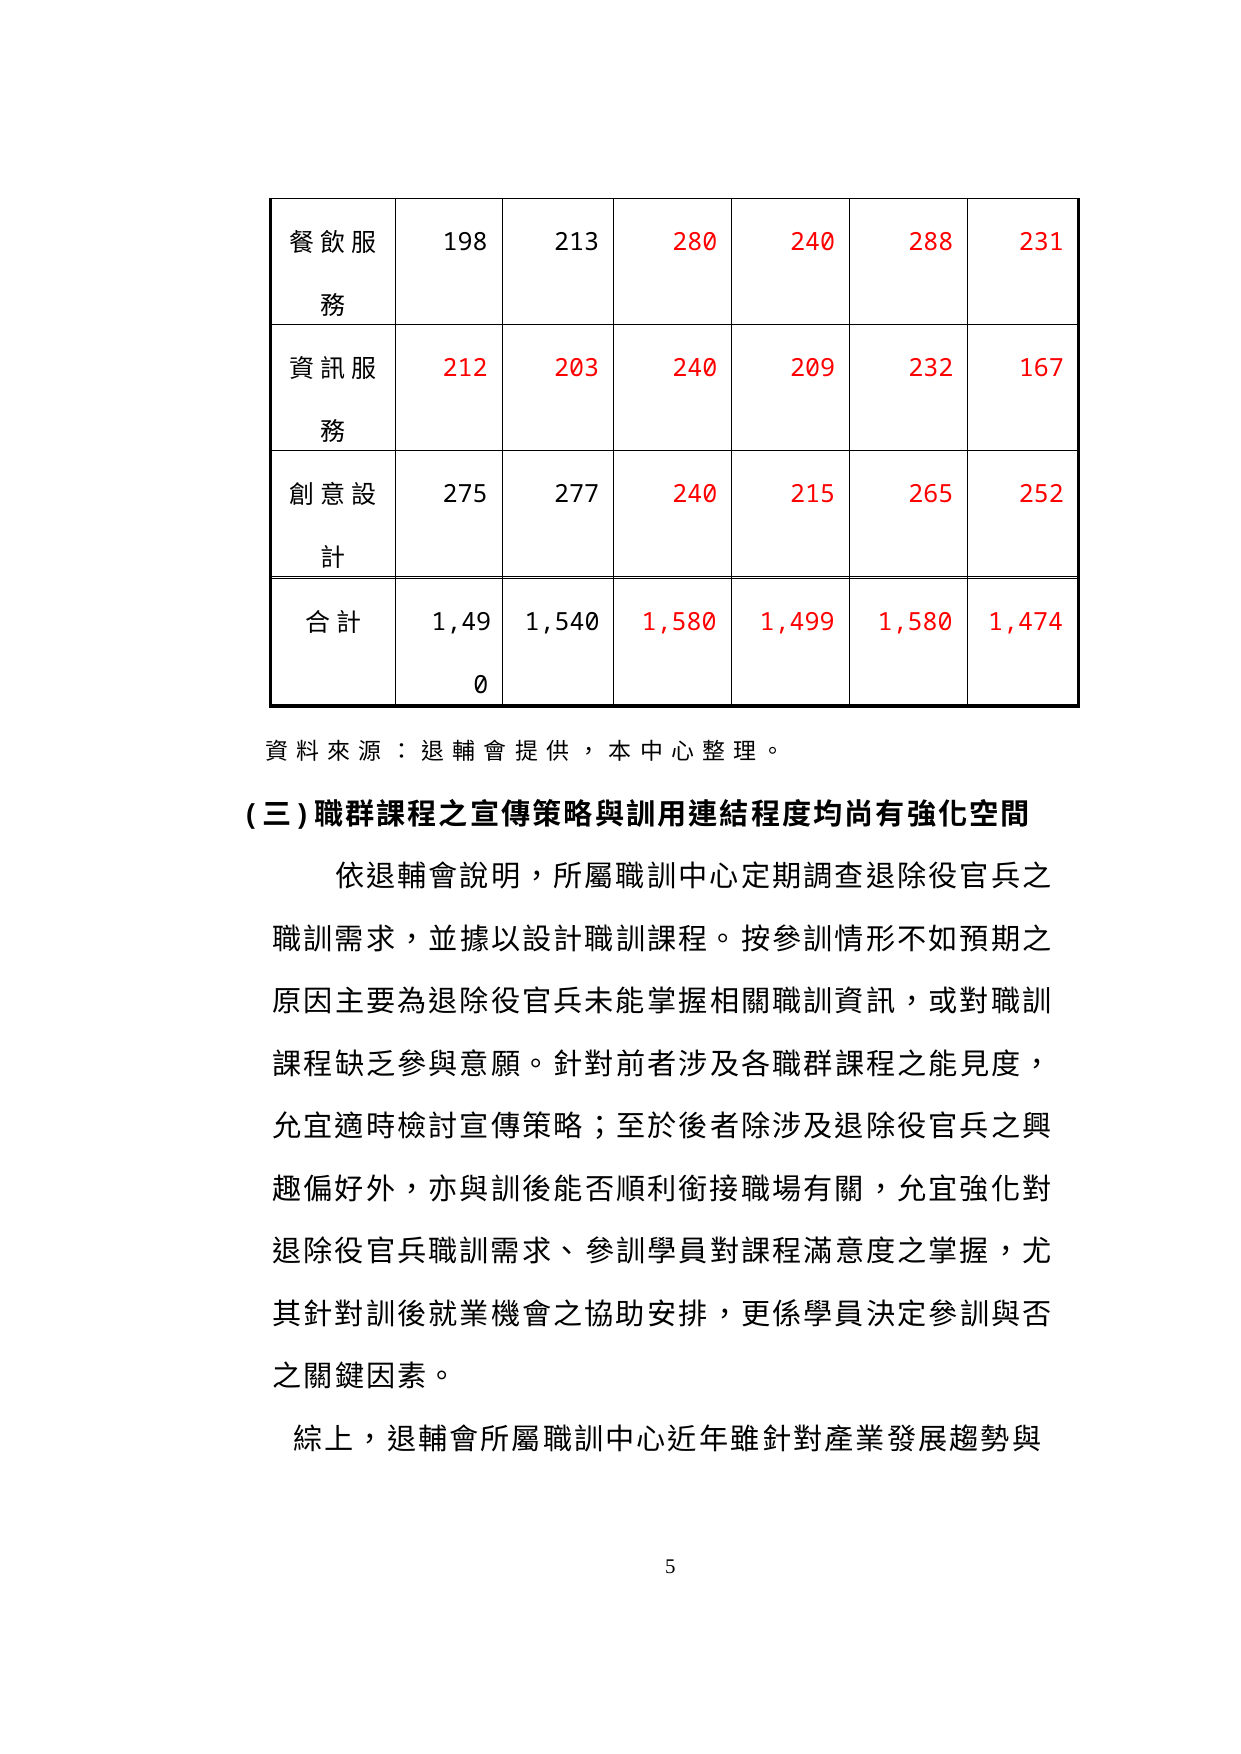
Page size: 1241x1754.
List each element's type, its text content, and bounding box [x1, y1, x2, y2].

table_cell 231 [968, 199, 1077, 324]
table_cell 1,580 [614, 579, 731, 704]
table_cell 167 [968, 325, 1077, 450]
table_cell 252 [968, 451, 1077, 576]
table_cell 213 [503, 199, 613, 324]
table_cell 215 [732, 451, 849, 576]
table_cell 232 [850, 325, 967, 450]
table_cell 240 [614, 325, 731, 450]
table_cell 創意設計 [272, 451, 395, 576]
table_cell 275 [396, 451, 502, 576]
table_cell 212 [396, 325, 502, 450]
table_cell 198 [396, 199, 502, 324]
table_cell 280 [614, 199, 731, 324]
table_cell 209 [732, 325, 849, 450]
table_cell 240 [732, 199, 849, 324]
table_cell 240 [614, 451, 731, 576]
table_cell 合計 [272, 579, 395, 704]
table_cell 餐飲服務 [272, 199, 395, 324]
table_cell 1,490 [396, 579, 502, 704]
table_cell 1,499 [732, 579, 849, 704]
table_cell 1,580 [850, 579, 967, 704]
table_cell 288 [850, 199, 967, 324]
text 綜上，退輔會所屬職訓中心近年雖針對產業發展趨勢與 [237, 1395, 1063, 1457]
table_cell 203 [503, 325, 613, 450]
text 依退輔會說明，所屬職訓中心定期調查退除役官兵之職訓需求，並據以設計職訓課程。按參訓情形不如預期之原因主要為退除役官兵未能掌握相關職訓資訊，或對職訓課程缺乏參與意願。針對前者涉及各職群課程之能見度，允宜適時檢討宣傳策略；至於後者除涉及退除役官兵之興趣偏好外，亦與訓後能否順利銜接職場有關，允宜強化對退除役官兵職訓需求、參訓學員對課程滿意度之掌握，尤其針對訓後就業機會之協助安排，更係學員決定參訓與否之關鍵因素。 [266, 832, 1063, 1395]
table_cell 1,540 [503, 579, 613, 704]
text (三)職群課程之宣傳策略與訓用連結程度均尚有強化空間 [236, 770, 1063, 832]
text 資料來源：退輔會提供，本中心整理。 [198, 707, 1063, 770]
table_cell 1,474 [968, 579, 1077, 704]
table_cell 277 [503, 451, 613, 576]
table_cell 資訊服務 [272, 325, 395, 450]
table_cell 265 [850, 451, 967, 576]
